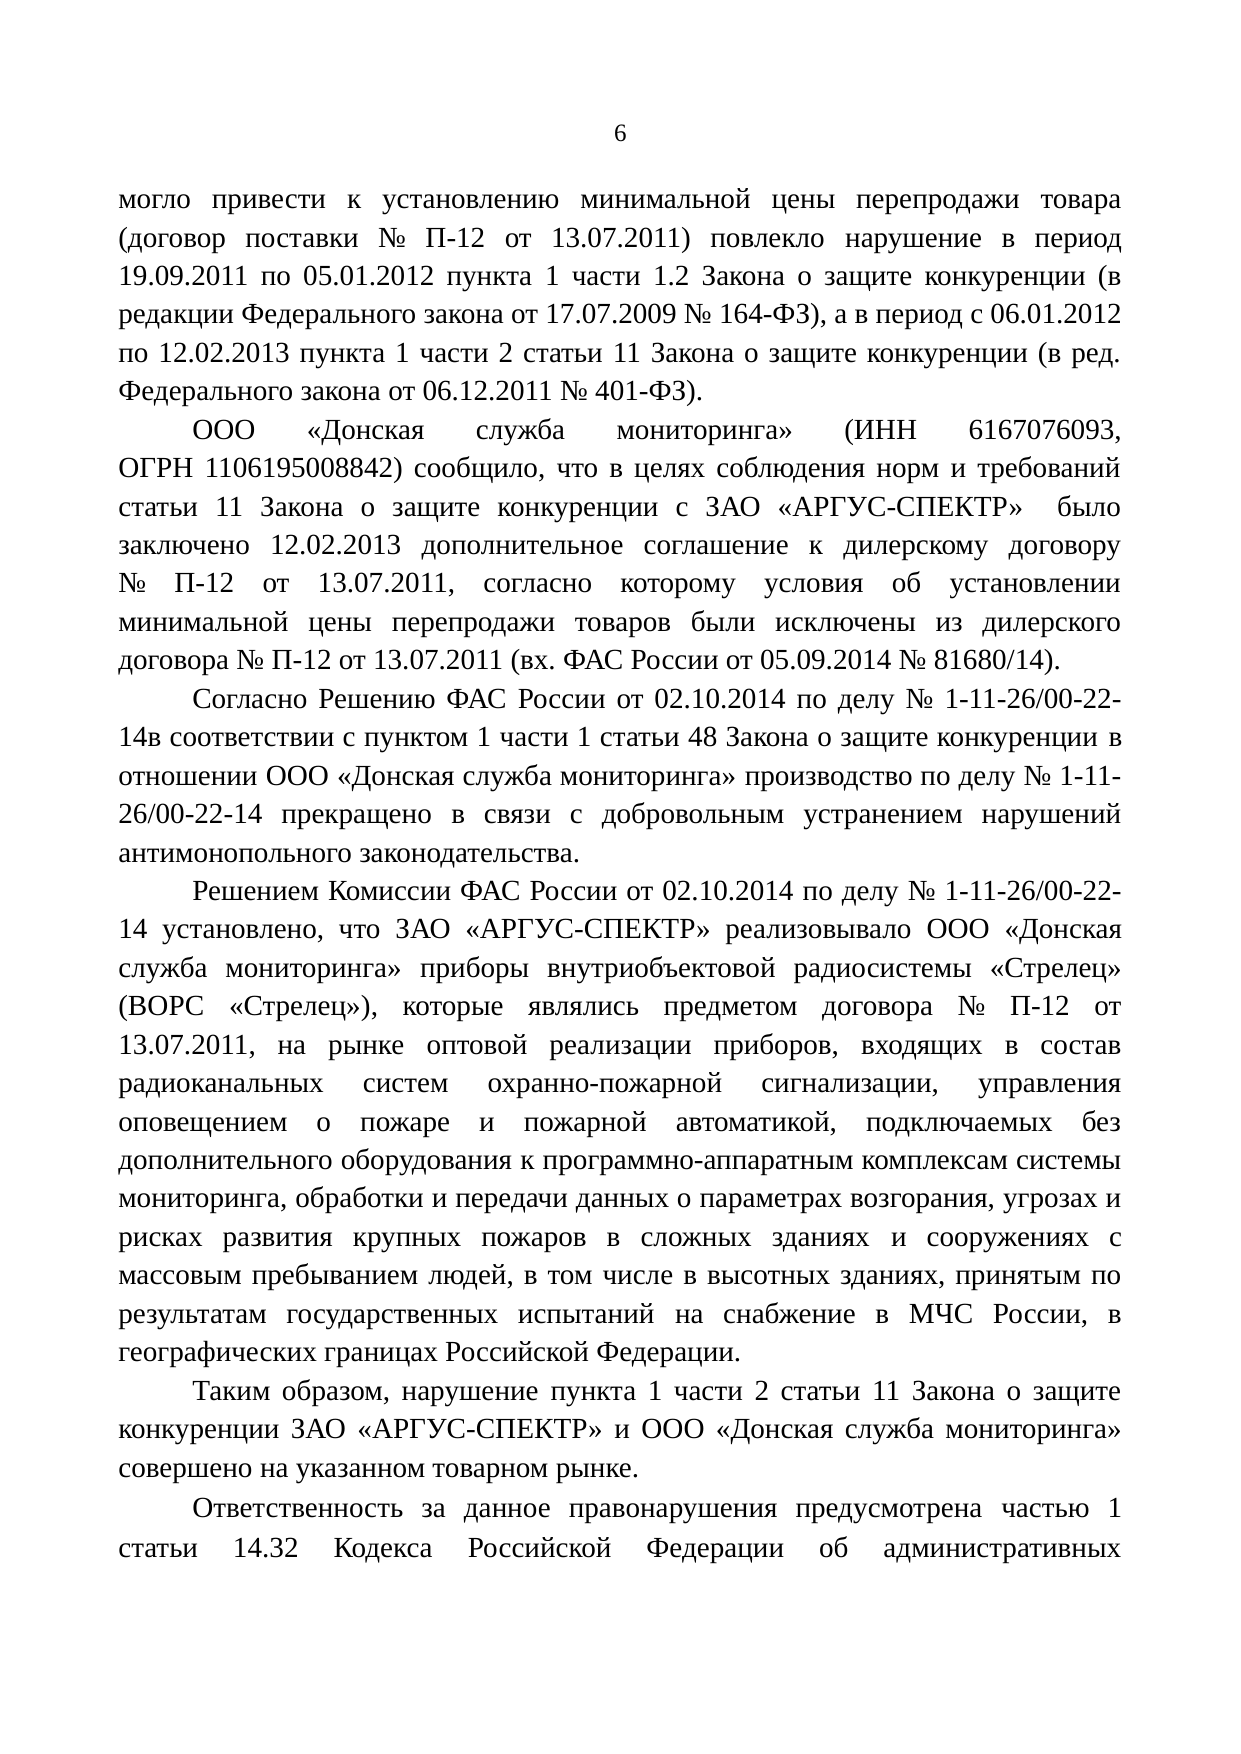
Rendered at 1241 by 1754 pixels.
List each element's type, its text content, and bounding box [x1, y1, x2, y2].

text могло привести к установлению минимальной цены перепродажи товара (договор поставки № П-12 от 13.07.2011) повлекло нарушение в период 19.09.2011 по 05.01.2012 пункта 1 части 1.2 Закона о защите конкуренции (в редакции Федерального закона от 17.07.2009 № 164-ФЗ), а в период с 06.01.2012 по 12.02.2013 пункта 1 части 2 статьи 11 Закона о защите конкуренции (в ред. Федерального закона от 06.12.2011 № 401-ФЗ). [118, 176, 1122, 407]
text ООО «Донская служба мониторинга» (ИНН 6167076093, ОГРН 1106195008842) сообщило, что в целях соблюдения норм и требований статьи 11 Закона о защите конкуренции с ЗАО «АРГУС-СПЕКТР» было заключено 12.02.2013 дополнительное соглашение к дилерскому договору № П-12 от 13.07.2011, согласно которому условия об установлении минимальной цены перепродажи товаров были исключены из дилерского договора № П-12 от 13.07.2011 (вх. ФАС России от 05.09.2014 № 81680/14). [118, 407, 1122, 676]
text Таким образом, нарушение пункта 1 части 2 статьи 11 Закона о защите конкуренции ЗАО «АРГУС-СПЕКТР» и ООО «Донская служба мониторинга» совершено на указанном товарном рынке. [118, 1368, 1122, 1483]
text Ответственность за данное правонарушения предусмотрена частью 1 статьи 14.32 Кодекса Российской Федерации об административных [118, 1483, 1122, 1564]
text Согласно Решению ФАС России от 02.10.2014 по делу № 1-11-26/00-22-14в соответствии с пунктом 1 части 1 статьи 48 Закона о защите конкуренции в отношении ООО «Донская служба мониторинга» производство по делу № 1-11-26/00-22-14 прекращено в связи с добровольным устранением нарушений антимонопольного законодательства. [118, 676, 1122, 868]
text Решением Комиссии ФАС России от 02.10.2014 по делу № 1-11-26/00-22-14 установлено, что ЗАО «АРГУС-СПЕКТР» реализовывало ООО «Донская служба мониторинга» приборы внутриобъектовой радиосистемы «Стрелец» (ВОРС «Стрелец»), которые являлись предметом договора № П-12 от 13.07.2011, на рынке оптовой реализации приборов, входящих в состав радиоканальных систем охранно-пожарной сигнализации, управления оповещением о пожаре и пожарной автоматикой, подключаемых без дополнительного оборудования к программно-аппаратным комплексам системы мониторинга, обработки и передачи данных о параметрах возгорания, угрозах и рисках развития крупных пожаров в сложных зданиях и сооружениях с массовым пребыванием людей, в том числе в высотных зданиях, принятым по результатам государственных испытаний на снабжение в МЧС России, в географических границах Российской Федерации. [118, 868, 1122, 1368]
